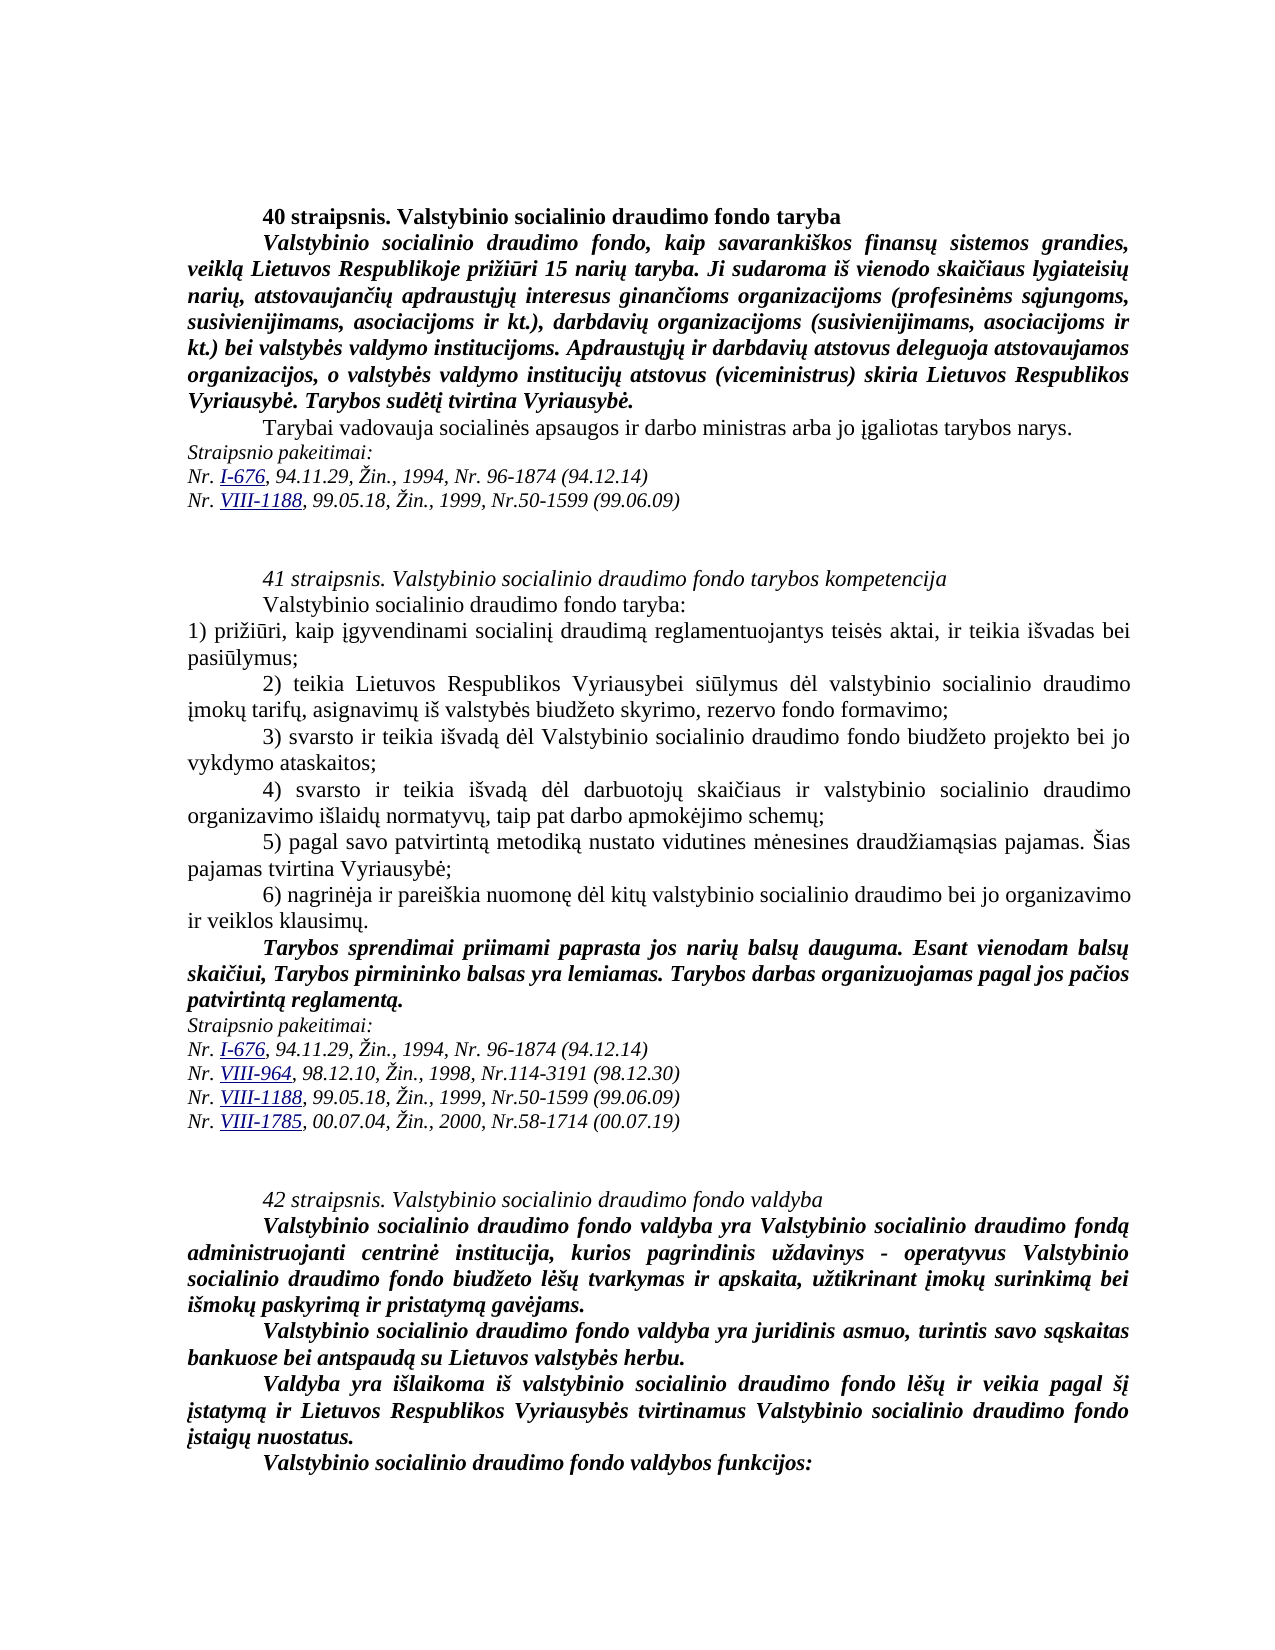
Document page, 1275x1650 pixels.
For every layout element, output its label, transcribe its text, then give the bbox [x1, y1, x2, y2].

text Nr. VIII-964, 98.12.10, Žin., 1998, Nr.114-3191 (98.12.30) [187, 1061, 1132, 1085]
list 4) svarsto ir teikia išvadą dėl darbuotojų skaičiaus ir valstybinio socialinio draudimo organizavimo išlaidų normatyvų, taip pat darbo apmokėjimo schemų; [187, 776, 1132, 828]
text Nr. I-676, 94.11.29, Žin., 1994, Nr. 96-1874 (94.12.14) [187, 464, 1132, 488]
text Valdyba yra išlaikoma iš valstybinio socialinio draudimo fondo lėšų ir veikia pagal šį įstatymą ir Lietuvos Respublikos Vyriausybės tvirtinamus Valstybinio socialinio draudimo fondo įstaigų nuostatus. [187, 1370, 1132, 1449]
text Tarybai vadovauja socialinės apsaugos ir darbo ministras arba jo įgaliotas tarybos narys. [187, 413, 1132, 440]
text Valstybinio socialinio draudimo fondo, kaip savarankiškos finansų sistemos grandies, veiklą Lietuvos Respublikoje prižiūri 15 narių taryba. Ji sudaroma iš vienodo skaičiaus lygiateisių narių, atstovaujančių apdraustųjų interesus ginančioms organizacijoms (profesinėms sąjungoms, susivienijimams, asociacijoms ir kt.), darbdavių organizacijoms (susivienijimams, asociacijoms ir kt.) bei valstybės valdymo institucijoms. Apdraustųjų ir darbdavių atstovus deleguoja atstovaujamos organizacijos, o valstybės valdymo institucijų atstovus (viceministrus) skiria Lietuvos Respublikos Vyriausybė. Tarybos sudėtį tvirtina Vyriausybė. [187, 229, 1132, 413]
text Valstybinio socialinio draudimo fondo valdyba yra juridinis asmuo, turintis savo sąskaitas bankuose bei antspaudą su Lietuvos valstybės herbu. [187, 1318, 1132, 1370]
text 41 straipsnis. Valstybinio socialinio draudimo fondo tarybos kompetencija [187, 565, 1132, 591]
list 5) pagal savo patvirtintą metodiką nustato vidutines mėnesines draudžiamąsias pajamas. Šias pajamas tvirtina Vyriausybė; [187, 828, 1132, 881]
text 1) prižiūri, kaip įgyvendinami socialinį draudimą reglamentuojantys teisės aktai, ir teikia išvadas bei pasiūlymus; [187, 617, 1132, 670]
text Nr. VIII-1188, 99.05.18, Žin., 1999, Nr.50-1599 (99.06.09) [187, 1085, 1132, 1109]
text Nr. I-676, 94.11.29, Žin., 1994, Nr. 96-1874 (94.12.14) [187, 1037, 1132, 1061]
text 40 straipsnis. Valstybinio socialinio draudimo fondo taryba [187, 203, 1132, 229]
text Straipsnio pakeitimai: [187, 1013, 1132, 1037]
text Valstybinio socialinio draudimo fondo taryba: [187, 591, 1132, 617]
text 42 straipsnis. Valstybinio socialinio draudimo fondo valdyba [187, 1186, 1132, 1212]
text Valstybinio socialinio draudimo fondo valdyba yra Valstybinio socialinio draudimo fondą administruojanti centrinė institucija, kurios pagrindinis uždavinys - operatyvus Valstybinio socialinio draudimo fondo biudžeto lėšų tvarkymas ir apskaita, užtikrinant įmokų surinkimą bei išmokų paskyrimą ir pristatymą gavėjams. [187, 1212, 1132, 1318]
list 3) svarsto ir teikia išvadą dėl Valstybinio socialinio draudimo fondo biudžeto projekto bei jo vykdymo ataskaitos; [187, 723, 1132, 776]
text Nr. VIII-1785, 00.07.04, Žin., 2000, Nr.58-1714 (00.07.19) [187, 1109, 1132, 1133]
text Nr. VIII-1188, 99.05.18, Žin., 1999, Nr.50-1599 (99.06.09) [187, 488, 1132, 512]
list 6) nagrinėja ir pareiškia nuomonę dėl kitų valstybinio socialinio draudimo bei jo organizavimo ir veiklos klausimų. [187, 881, 1132, 934]
text 2) teikia Lietuvos Respublikos Vyriausybei siūlymus dėl valstybinio socialinio draudimo įmokų tarifų, asignavimų iš valstybės biudžeto skyrimo, rezervo fondo formavimo; [187, 670, 1132, 723]
text Straipsnio pakeitimai: [187, 440, 1132, 464]
text Valstybinio socialinio draudimo fondo valdybos funkcijos: [187, 1449, 1132, 1476]
text Tarybos sprendimai priimami paprasta jos narių balsų dauguma. Esant vienodam balsų skaičiui, Tarybos pirmininko balsas yra lemiamas. Tarybos darbas organizuojamas pagal jos pačios patvirtintą reglamentą. [187, 934, 1132, 1013]
